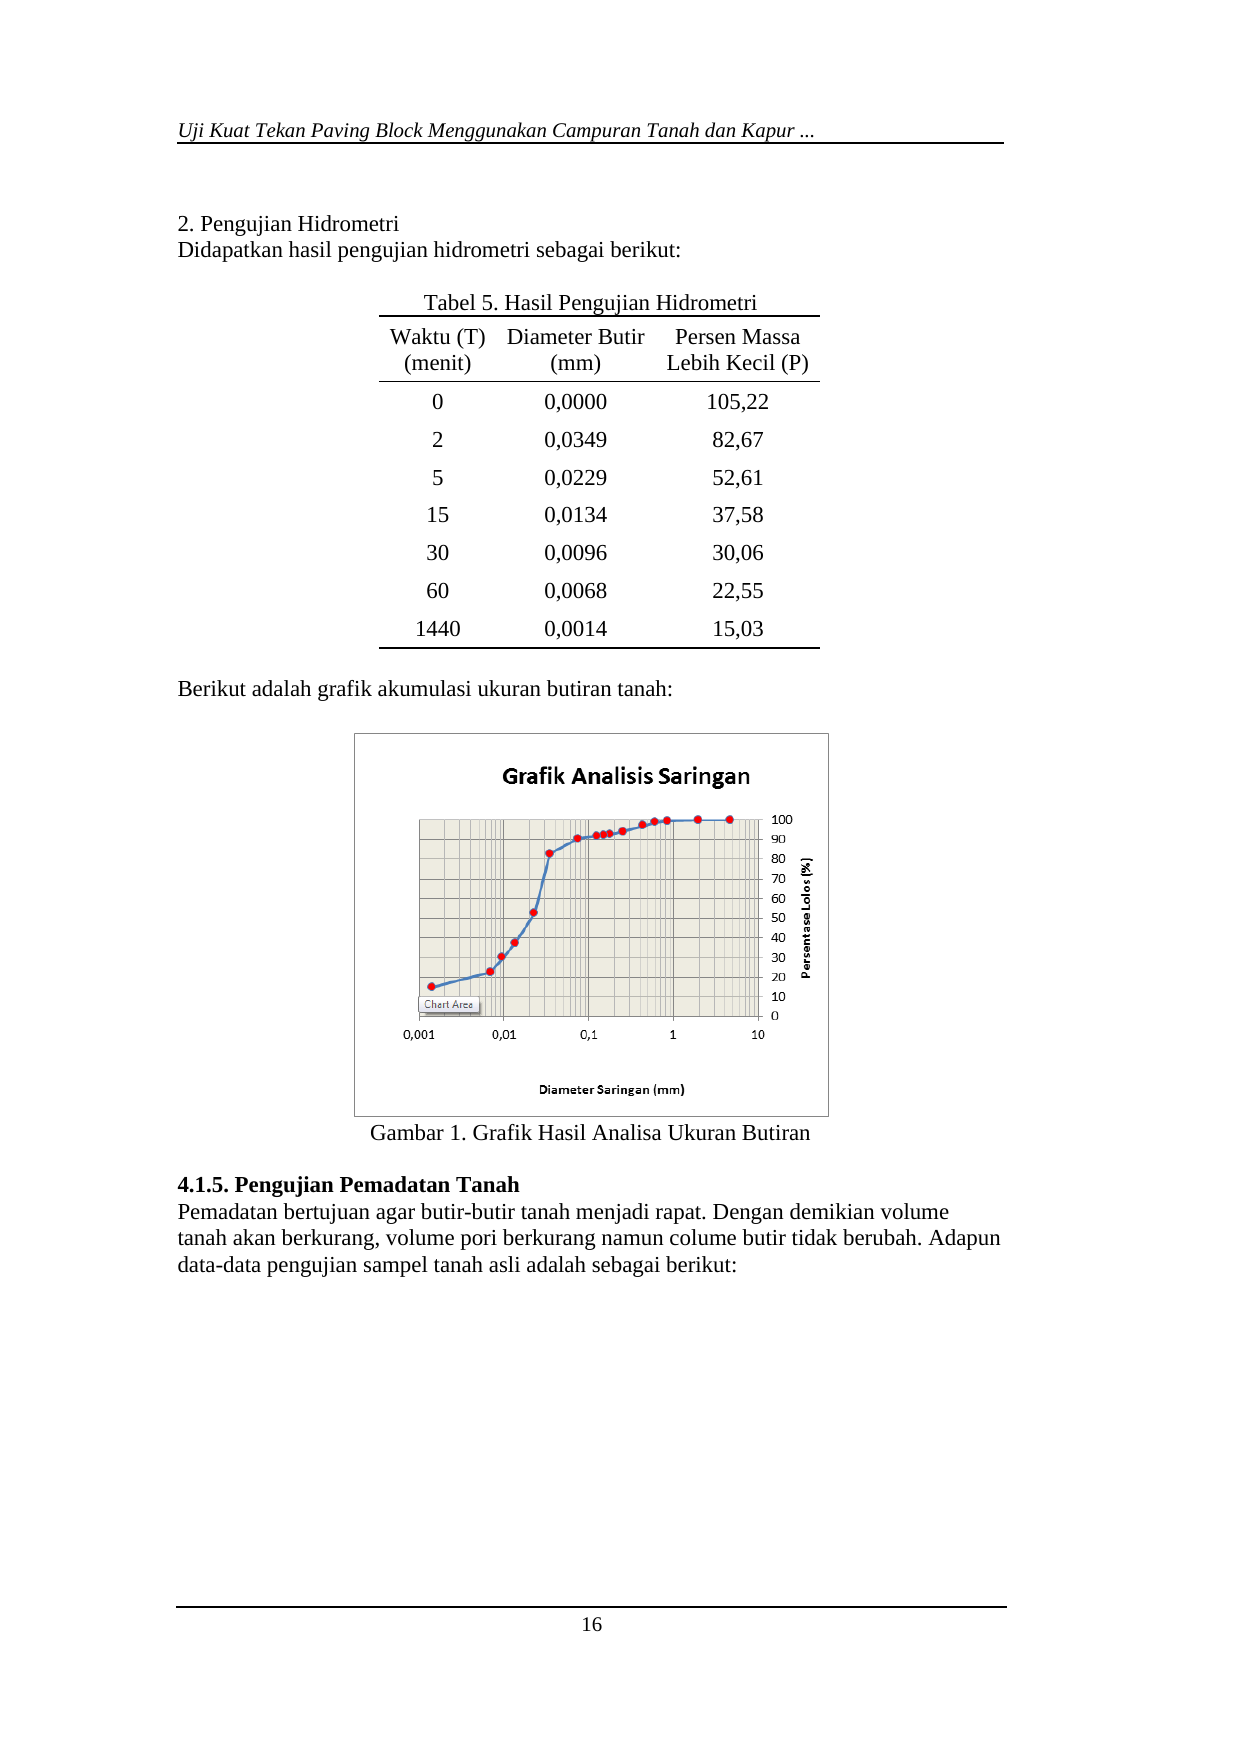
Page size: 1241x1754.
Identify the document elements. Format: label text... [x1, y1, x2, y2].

table_cell 37,58 [655, 496, 820, 533]
table_cell 60 [379, 571, 496, 609]
text 4.1.5. Pengujian Pemadatan Tanah [177, 1172, 1004, 1198]
table_cell 0 [379, 382, 496, 420]
table_cell 0,0096 [496, 534, 655, 571]
text Berikut adalah grafik akumulasi ukuran butiran tanah: [177, 675, 1004, 702]
text 2. Pengujian Hidrometri [177, 209, 1004, 236]
table_cell 0,0229 [496, 458, 655, 496]
table_header Persen Massa Lebih Kecil (P) [655, 317, 820, 381]
table_cell 15,03 [655, 609, 820, 647]
table_cell 82,67 [655, 420, 820, 458]
table_cell 105,22 [655, 382, 820, 420]
table_cell 0,0000 [496, 382, 655, 420]
table_cell 0,0134 [496, 496, 655, 533]
table_cell 0,0068 [496, 571, 655, 609]
table_cell 2 [379, 420, 496, 458]
table_cell 30,06 [655, 534, 820, 571]
table_cell 1440 [379, 609, 496, 647]
text Pemadatan bertujuan agar butir-butir tanah menjadi rapat. Dengan demikian volume tanah akan berkurang, volume pori berkurang namun colume butir tidak berubah. Adapun data-data pengujian sampel tanah asli adalah sebagai berikut: [177, 1198, 1004, 1277]
picture [349, 728, 832, 1119]
table_header Diameter Butir (mm) [496, 317, 655, 381]
table_cell 30 [379, 534, 496, 571]
table_header Waktu (T) (menit) [379, 317, 496, 381]
table_cell 5 [379, 458, 496, 496]
table_cell 22,55 [655, 571, 820, 609]
table_cell 0,0349 [496, 420, 655, 458]
table_cell 0,0014 [496, 609, 655, 647]
text Gambar 1. Grafik Hasil Analisa Ukuran Butiran [177, 728, 1004, 1145]
text Didapatkan hasil pengujian hidrometri sebagai berikut: [177, 236, 1004, 262]
text Tabel 5. Hasil Pengujian Hidrometri [177, 289, 1004, 315]
table_cell 52,61 [655, 458, 820, 496]
table_cell 15 [379, 496, 496, 533]
